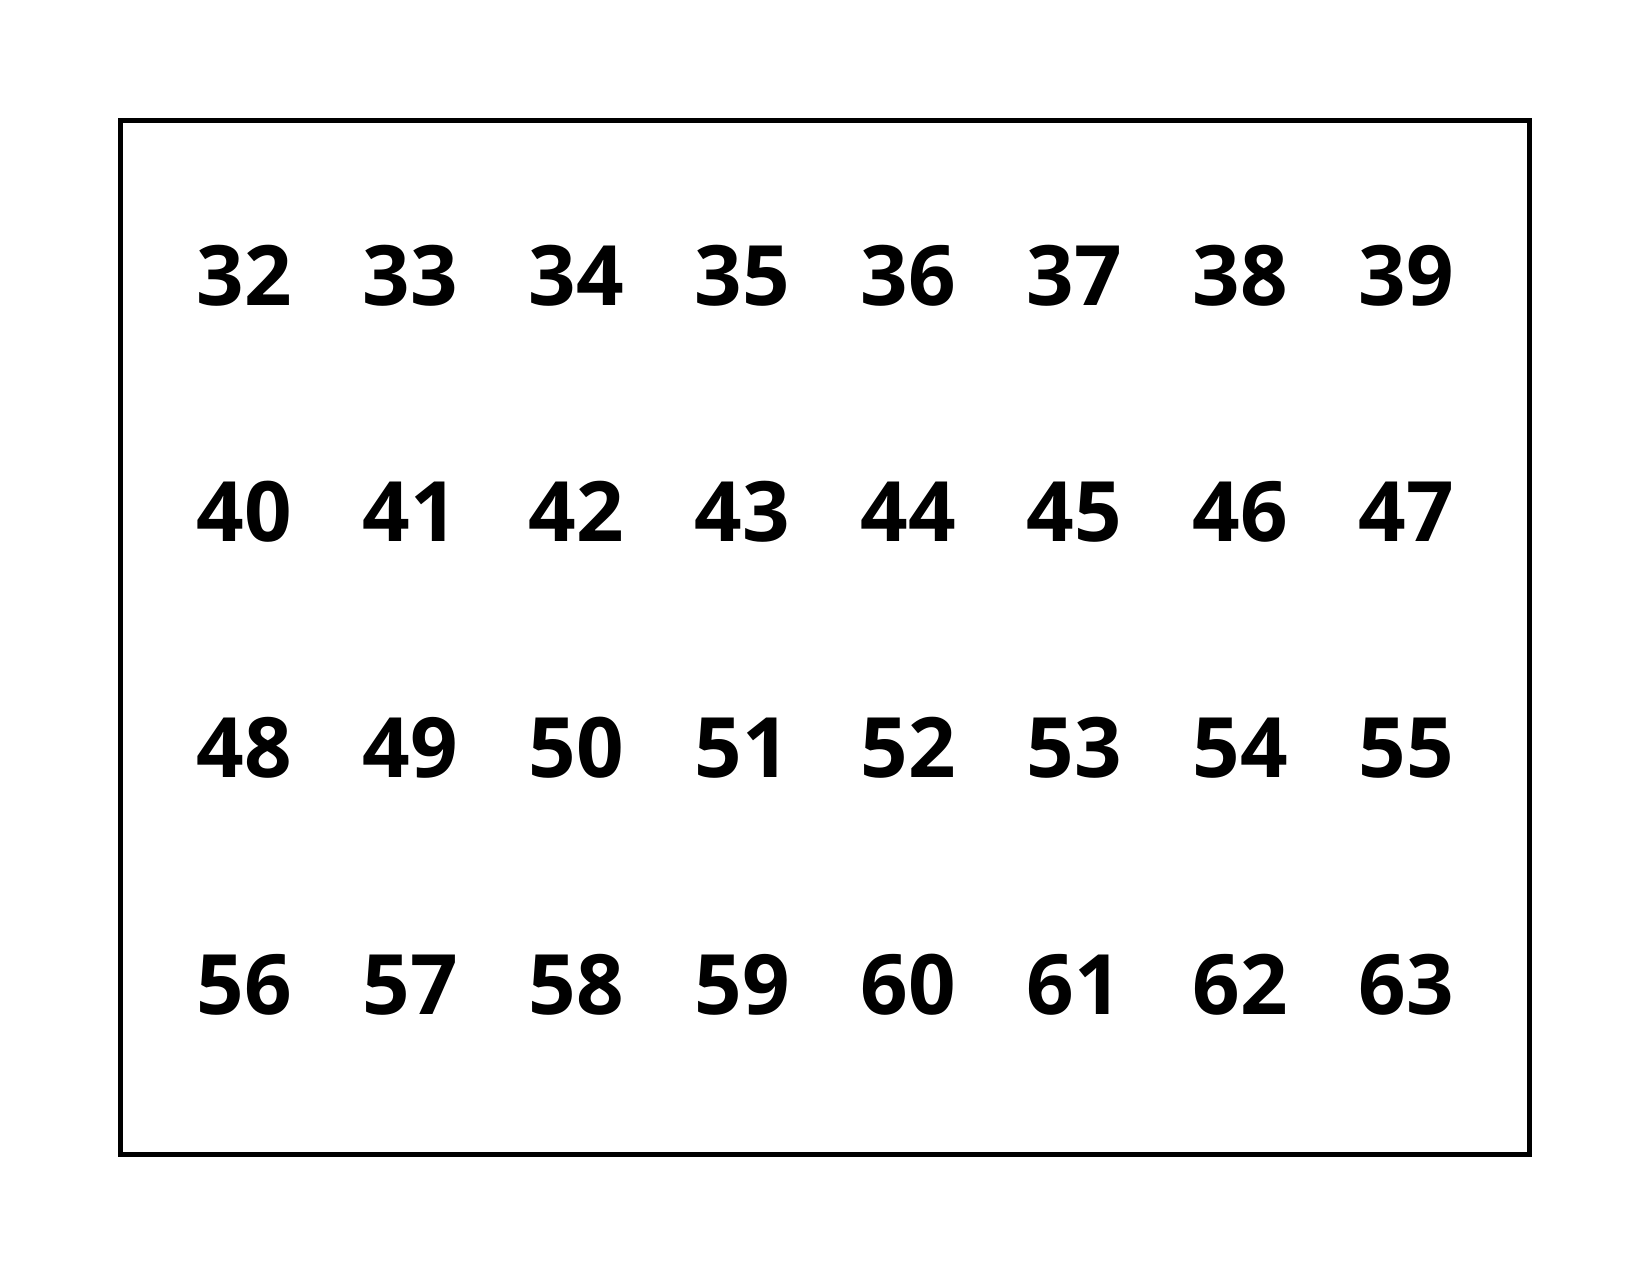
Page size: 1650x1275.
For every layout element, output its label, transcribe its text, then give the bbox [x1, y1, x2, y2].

table_cell 54 [1157, 627, 1323, 864]
table_cell 48 [161, 627, 327, 864]
table_cell 50 [493, 627, 659, 864]
table_cell 58 [493, 864, 659, 1100]
table_cell 47 [1323, 391, 1489, 627]
table_cell 59 [659, 864, 825, 1100]
table_cell 53 [991, 627, 1157, 864]
table_header 35 [659, 155, 825, 391]
table_cell 41 [327, 391, 493, 627]
table_cell 40 [161, 391, 327, 627]
table_cell 55 [1323, 627, 1489, 864]
table_cell 63 [1323, 864, 1489, 1100]
table_header 33 [327, 155, 493, 391]
table_cell 56 [161, 864, 327, 1100]
table_header 36 [825, 155, 991, 391]
table_header 39 [1323, 155, 1489, 391]
table_cell 45 [991, 391, 1157, 627]
table_cell 61 [991, 864, 1157, 1100]
table_cell 57 [327, 864, 493, 1100]
table_cell 42 [493, 391, 659, 627]
table_header 37 [991, 155, 1157, 391]
table_cell 44 [825, 391, 991, 627]
table_cell 49 [327, 627, 493, 864]
table_cell 62 [1157, 864, 1323, 1100]
table_cell 46 [1157, 391, 1323, 627]
table_header 34 [493, 155, 659, 391]
table_cell 52 [825, 627, 991, 864]
table_header 38 [1157, 155, 1323, 391]
table_header 32 [161, 155, 327, 391]
table_cell 43 [659, 391, 825, 627]
table_cell 60 [825, 864, 991, 1100]
table_cell 51 [659, 627, 825, 864]
